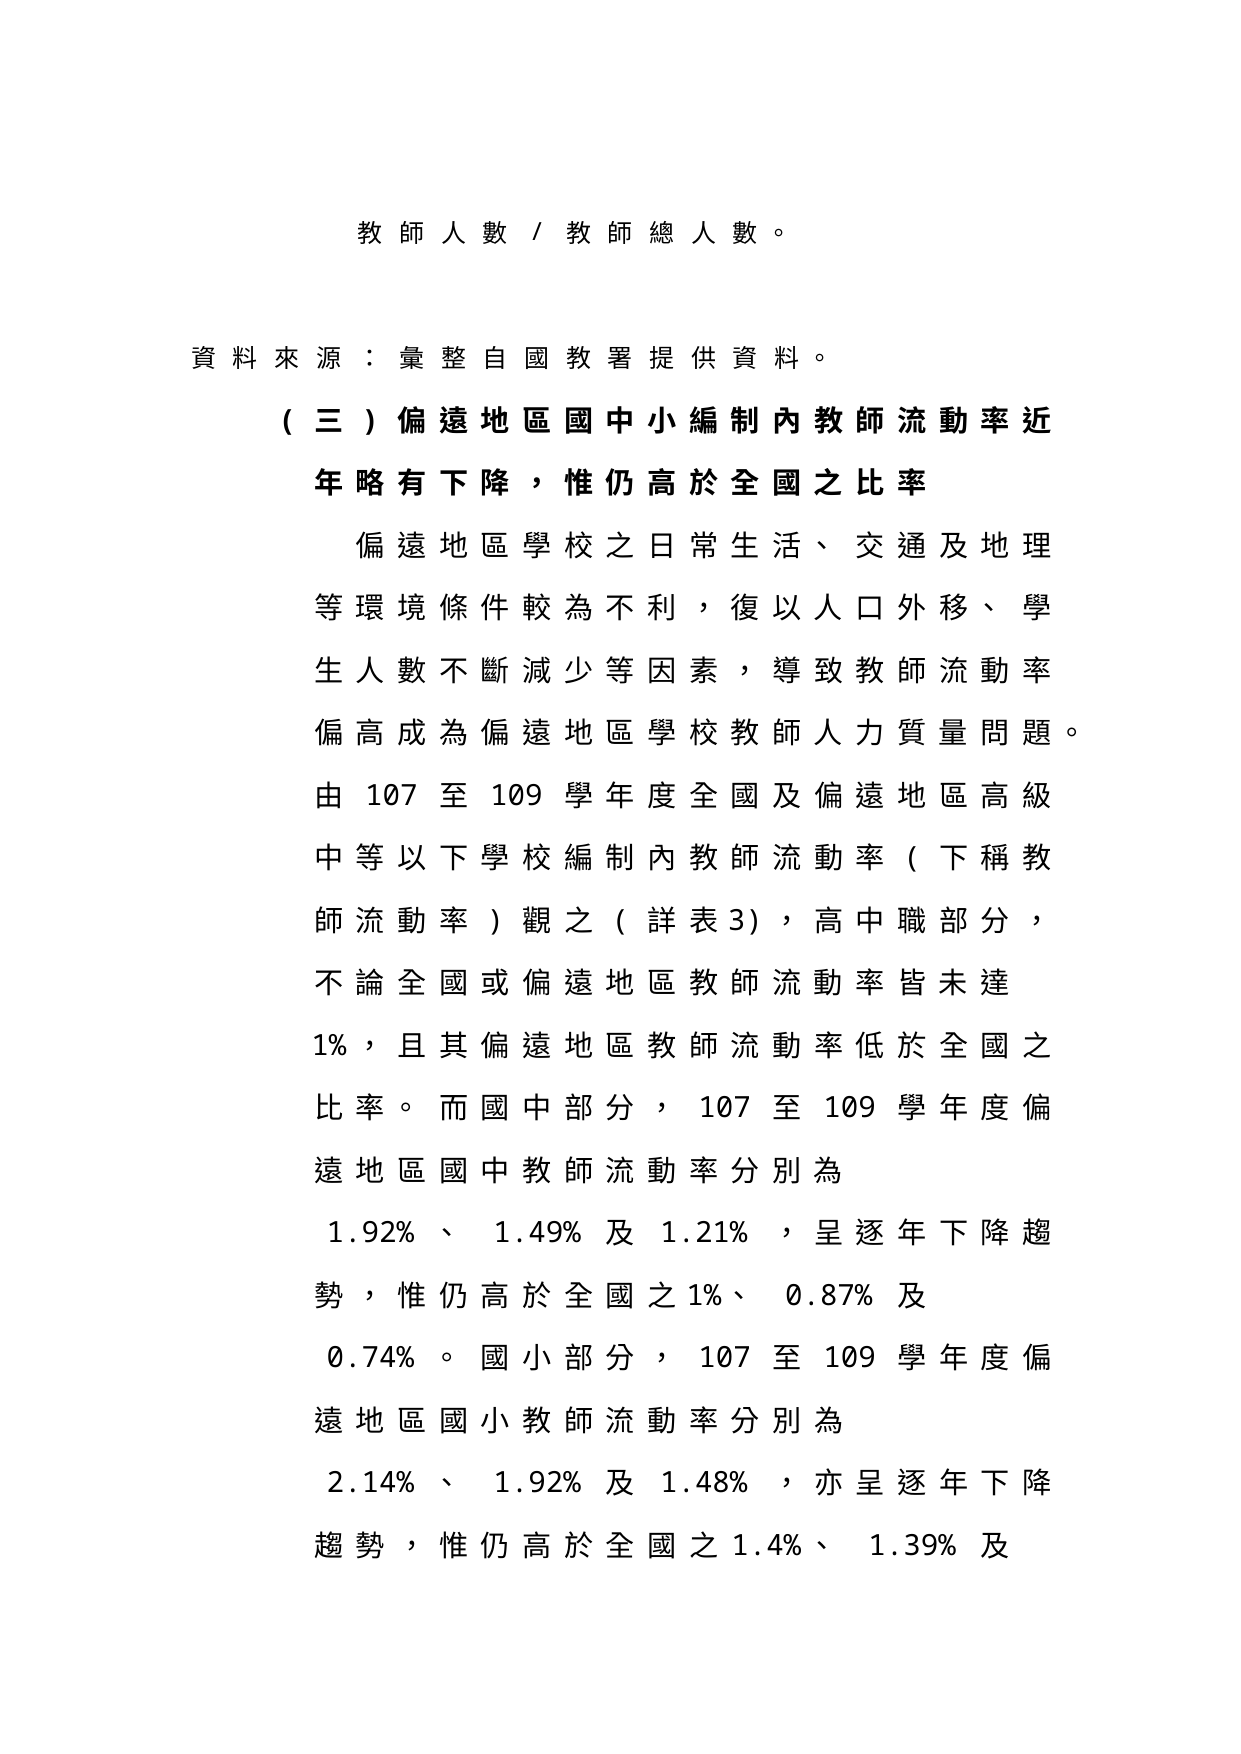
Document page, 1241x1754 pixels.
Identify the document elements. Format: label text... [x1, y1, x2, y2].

text (三)偏遠地區國中小編制內教師流動率近年略有下降，惟仍高於全國之比率 [242, 377, 1058, 502]
text 偏遠地區學校之日常生活、交通及地理等環境條件較為不利，復以人口外移、學生人數不斷減少等因素，導致教師流動率偏高成為偏遠地區學校教師人力質量問題。由107至109學年度全國及偏遠地區高級中等以下學校編制內教師流動率(下稱教師流動率)觀之(詳表3)，高中職部分，不論全國或偏遠地區教師流動率皆未達1%，且其偏遠地區教師流動率低於全國之比率。而國中部分，107至109學年度偏遠地區國中教師流動率分別為1.92%、1.49%及1.21%，呈逐年下降趨勢，惟仍高於全國之1%、0.87%及0.74%。國小部分，107至109學年度偏遠地區國小教師流動率分別為2.14%、1.92%及1.48%，亦呈逐年下降趨勢，惟仍高於全國之1.4%、1.39%及1.03%。偏遠地區國中、小教師流動率近年雖略有下降，惟仍高於全國之比率。 [271, 502, 1058, 1564]
text 教師人數/教師總人數。 [301, 189, 1058, 252]
text 資料來源：彙整自國教署提供資料。 [183, 314, 1058, 377]
